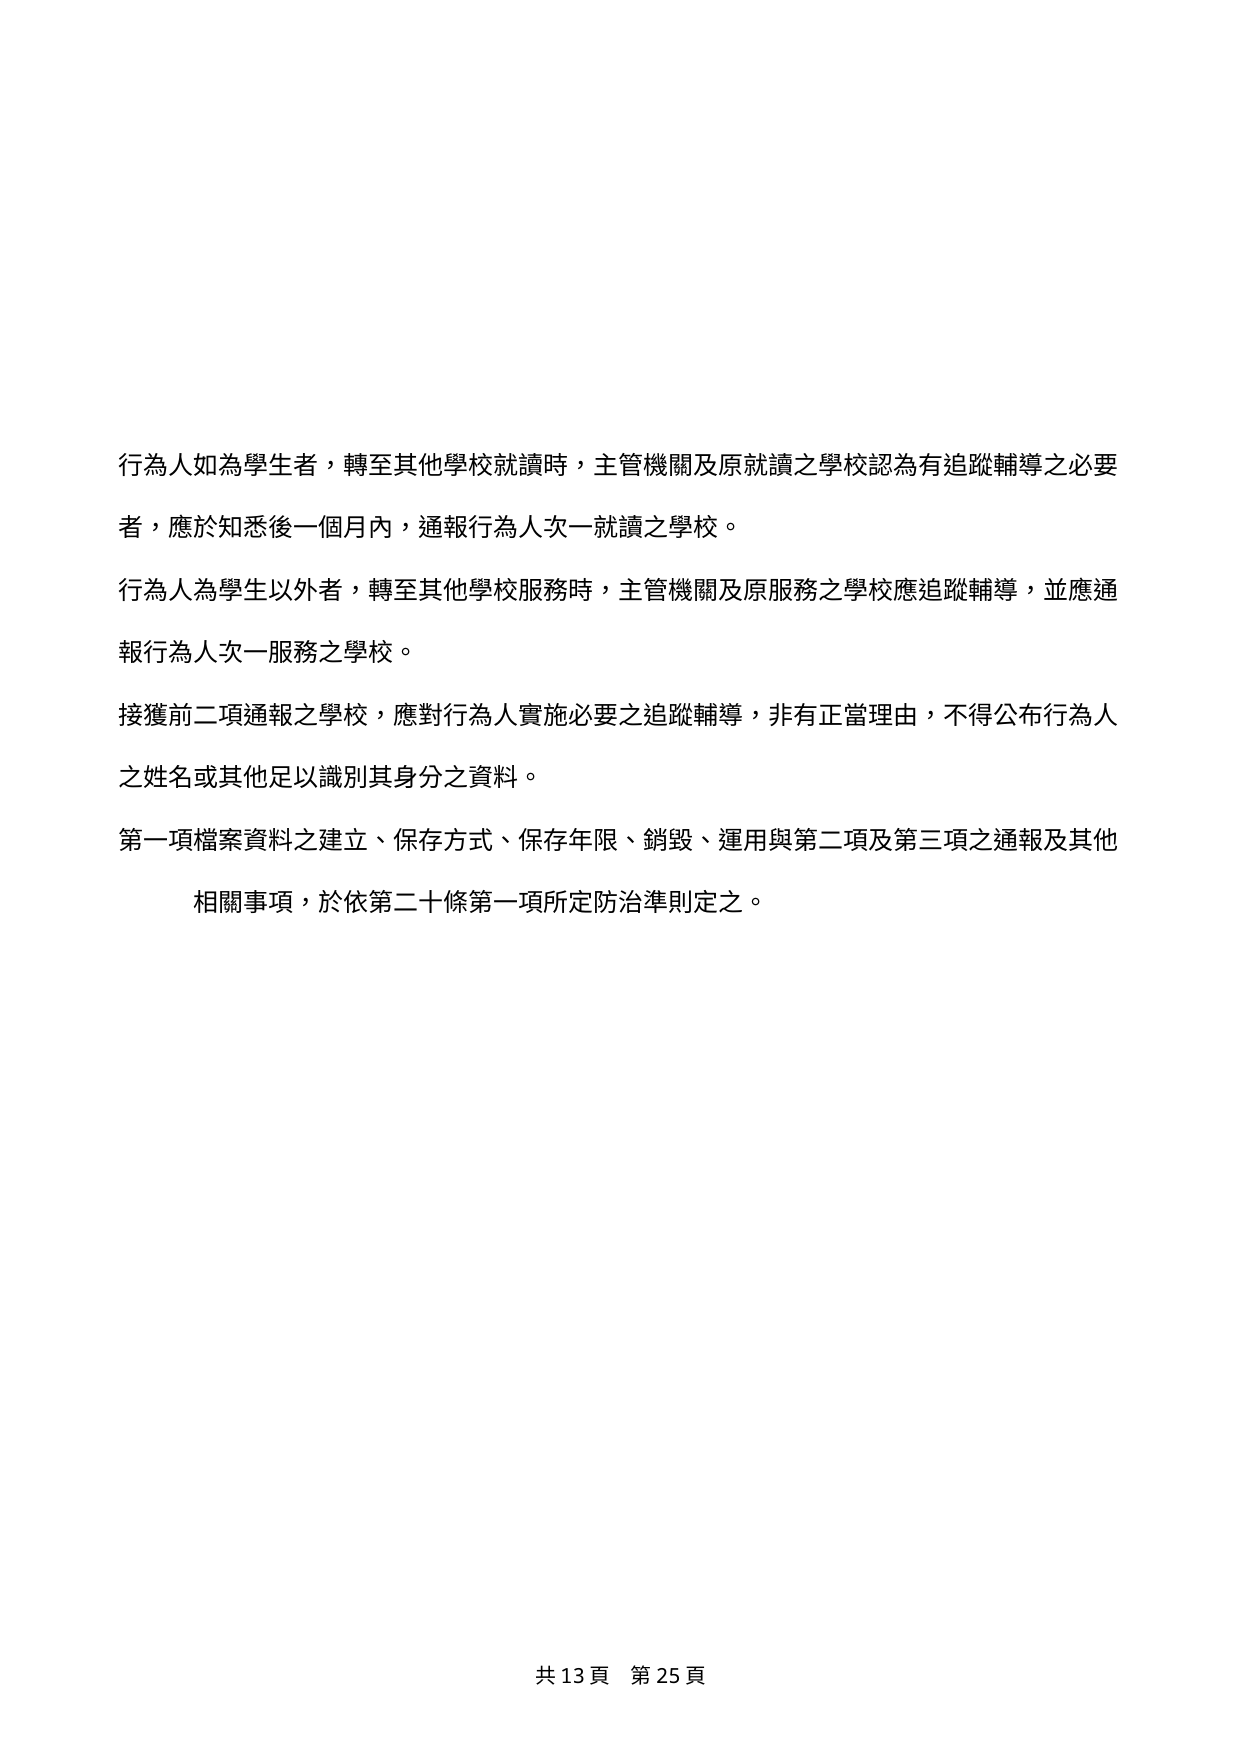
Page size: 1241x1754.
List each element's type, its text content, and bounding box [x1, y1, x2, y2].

text 行為人如為學生者，轉至其他學校就讀時，主管機關及原就讀之學校認為有追蹤輔導之必要者，應於知悉後一個月內，通報行為人次一就讀之學校。 [118, 422, 1122, 547]
text 第一項檔案資料之建立、保存方式、保存年限、銷毀、運用與第二項及第三項之通報及其他相關事項，於依第二十條第一項所定防治準則定之。 [118, 797, 1122, 922]
text 接獲前二項通報之學校，應對行為人實施必要之追蹤輔導，非有正當理由，不得公布行為人之姓名或其他足以識別其身分之資料。 [118, 672, 1122, 797]
text 行為人為學生以外者，轉至其他學校服務時，主管機關及原服務之學校應追蹤輔導，並應通報行為人次一服務之學校。 [118, 547, 1122, 672]
